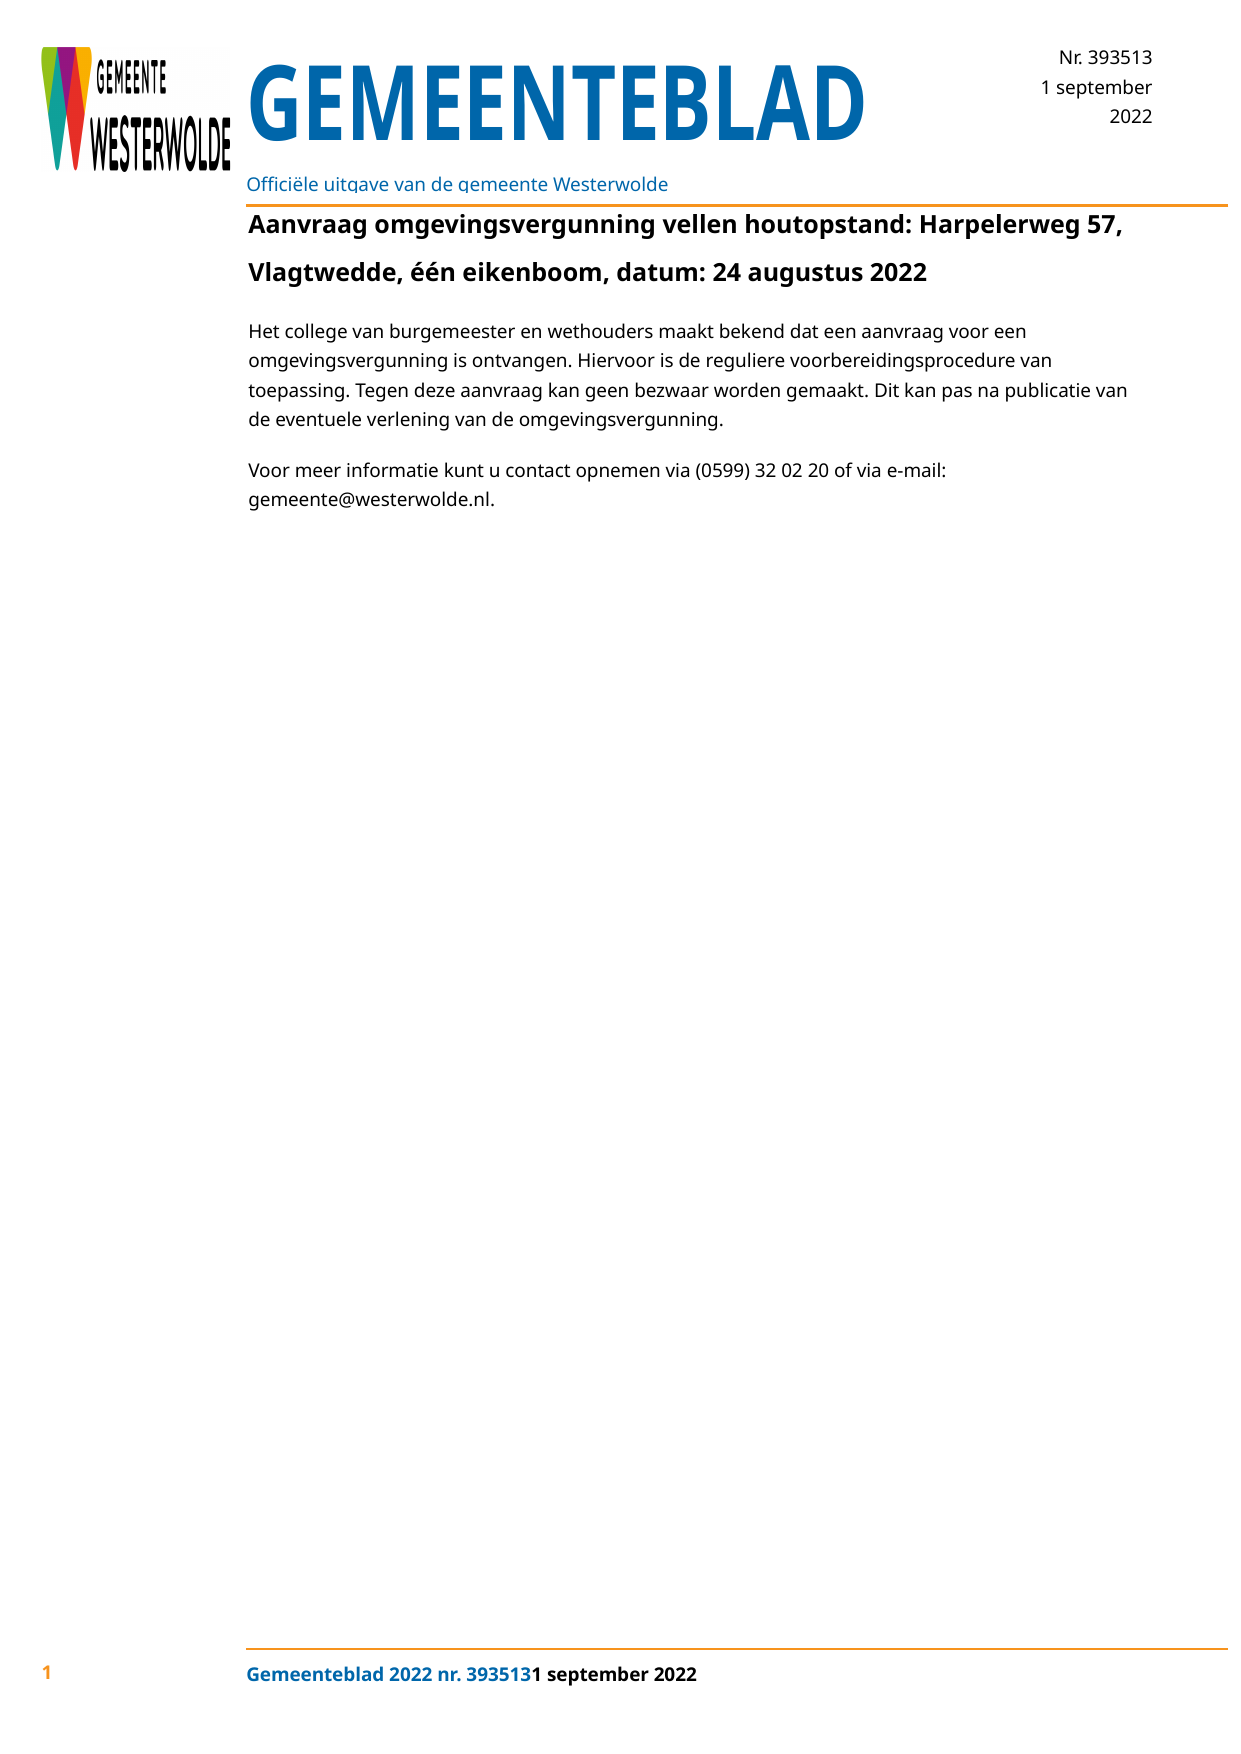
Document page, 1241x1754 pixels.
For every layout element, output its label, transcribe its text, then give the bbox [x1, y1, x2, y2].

picture [41, 47, 231, 172]
text Het college van burgemeester en wethouders maakt bekend dat een aanvraag voor een omgevingsvergunning is ontvangen. Hiervoor is de reguliere voorbereidingsprocedure van toepassing. Tegen deze aanvraag kan geen bezwaar worden gemaakt. Dit kan pas na publicatie van de eventuele verlening van de omgevingsvergunning. [248, 318, 1152, 432]
text Aanvraag omgevingsvergunning vellen houtopstand: Harpelerweg 57, Vlagtwedde, één eikenboom, datum: 24 augustus 2022 [248, 207, 1152, 288]
text Voor meer informatie kunt u contact opnemen via (0599) 32 02 20 of via e-mail: gemeente@westerwolde.nl. [248, 457, 1152, 512]
